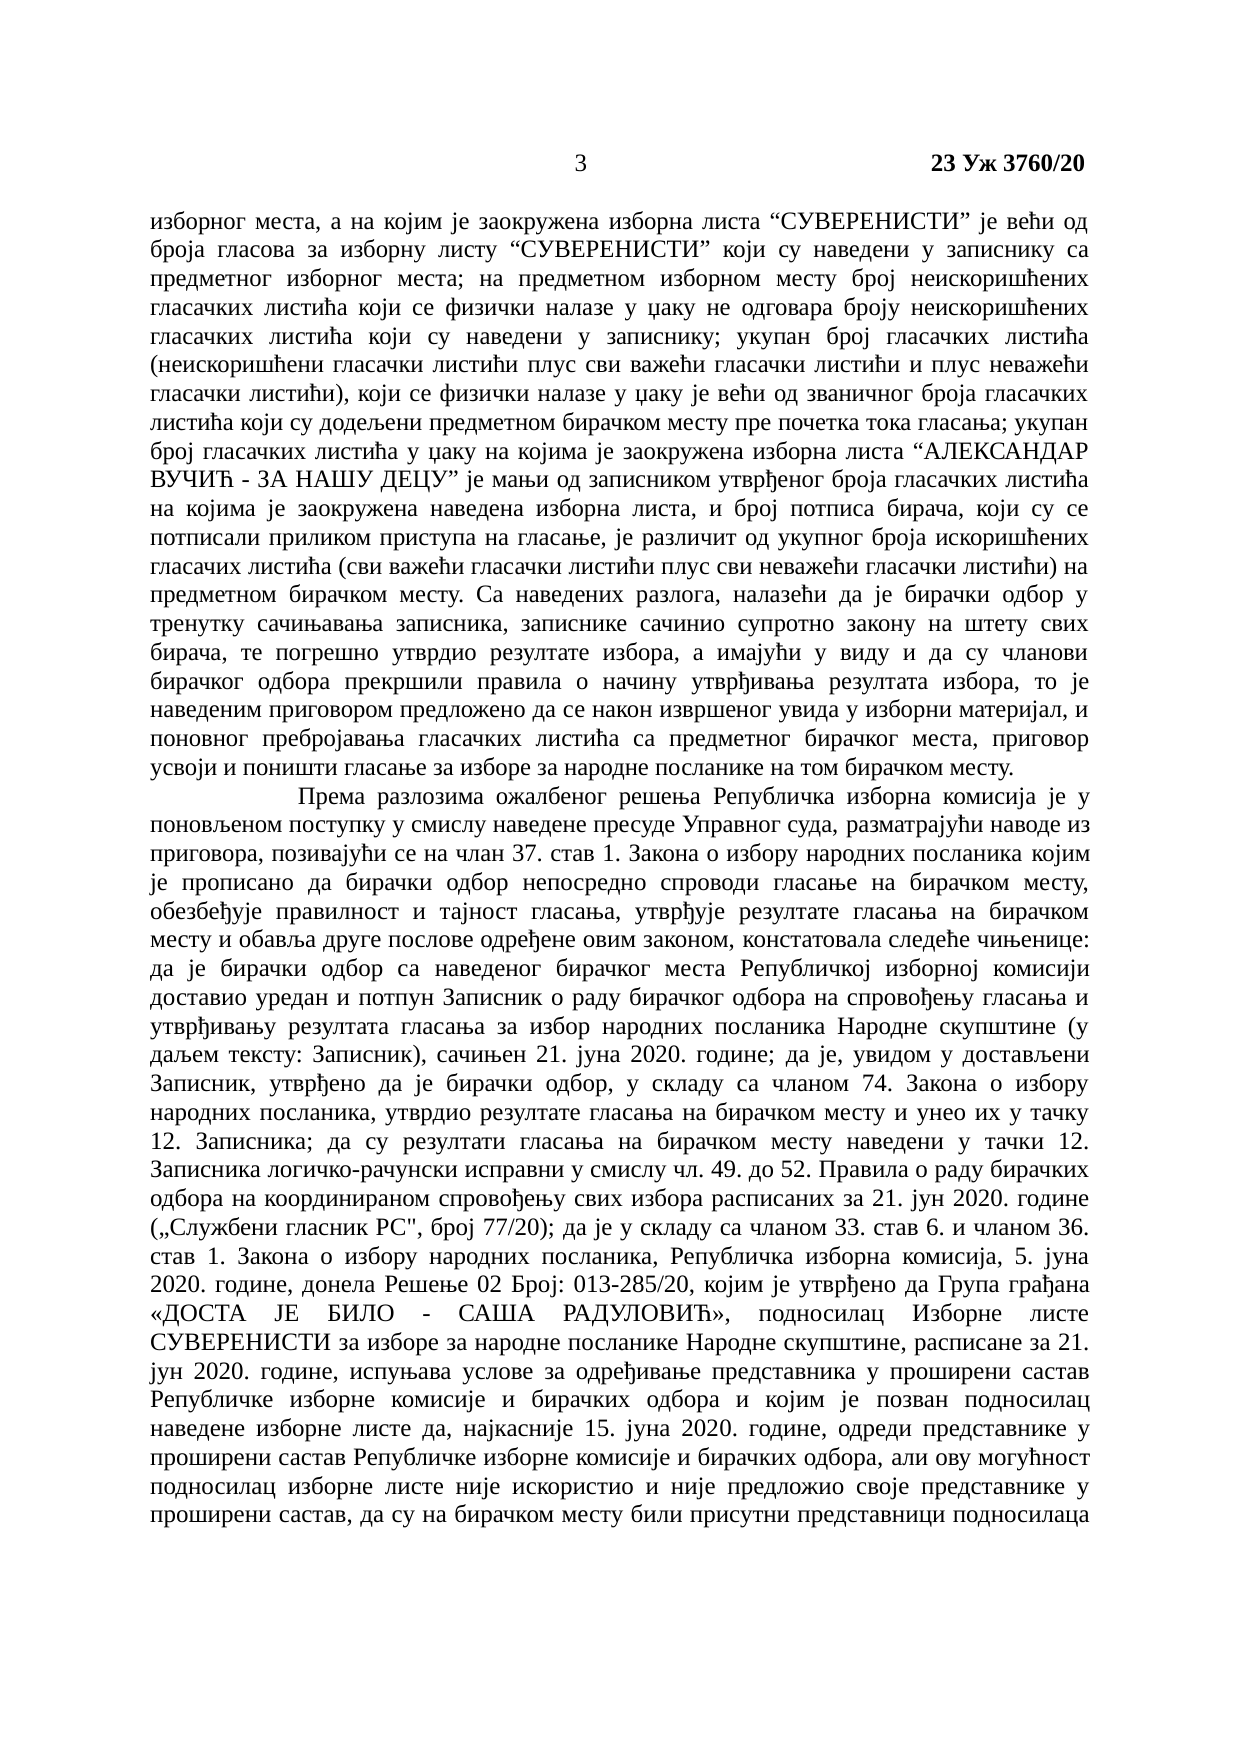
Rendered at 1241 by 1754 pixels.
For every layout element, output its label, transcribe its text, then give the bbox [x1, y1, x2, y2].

text изборног места, а на којим је заокружена изборна листа “СУВЕРЕНИСТИ” је већи од броја гласова за изборну листу “СУВЕРЕНИСТИ” који су наведени у записнику са предметног изборног места; на предметном изборном месту број неискоришћених гласачких листића који се физички налазе у џаку не одговара броју неискоришћених гласачких листића који су наведени у записнику; укупан број гласачких листића (неискоришћени гласачки листићи плус сви важећи гласачки листићи и плус неважећи гласачки листићи), који се физички налазе у џаку је већи од званичног броја гласачких листића који су додељени предметном бирачком месту пре почетка тока гласања; укупан број гласачких листића у џаку на којима је заокружена изборна листа “АЛЕКСАНДАР ВУЧИЋ - ЗА НАШУ ДЕЦУ” је мањи од записником утврђеног броја гласачких листића на којима је заокружена наведена изборна листа, и број потписа бирача, који су се потписали приликом приступа на гласање, је различит од укупног броја искоришћених гласачих листића (сви важећи гласачки листићи плус сви неважећи гласачки листићи) на предметном бирачком месту. Са наведених разлога, налазећи да је бирачки одбор у тренутку сачињавања записника, записнике сачинио супротно закону на штету свих бирача, те погрешно утврдио резултате избора, а имајући у виду и да су чланови бирачког одбора прекршили правила о начину утврђивања резултата избора, то је наведеним приговором предложено да се након извршеног увида у изборни материјал, и поновног пребројавања гласачких листића са предметног бирачког места, приговор усвоји и поништи гласање за изборе за народне посланике на том бирачком месту. [150, 206, 1090, 781]
text Према разлозима ожалбеног решења Републичка изборна комисија је у поновљеном поступку у смислу наведене пресуде Управног суда, разматрајући наводе из приговора, позивајући се на члан 37. став 1. Закона о избору народних посланика којим је прописано да бирачки одбор непосредно спроводи гласање на бирачком месту, обезбеђује правилност и тајност гласања, утврђује резултате гласања на бирачком месту и обавља друге послове одређене овим законом, констатовала следеће чињенице: да је бирачки одбор са наведеног бирачког места Републичкој изборној комисији доставио уредан и потпун Записник о раду бирачког одбора на спровођењу гласања и утврђивању резултата гласања за избор народних посланика Народне скупштине (у даљем тексту: Записник), сачињен 21. јуна 2020. године; да је, увидом у достављени Записник, утврђено да је бирачки одбор, у складу са чланом 74. Закона о избору народних посланика, утврдио резултате гласања на бирачком месту и унео их у тачку 12. Записника; да су резултати гласања на бирачком месту наведени у тачки 12. Записника логичко-рачунски исправни у смислу чл. 49. до 52. Правила о раду бирачких одбора на координираном спровођењу свих избора расписаних за 21. јун 2020. године („Службени гласник РС", број 77/20); да је у складу са чланом 33. став 6. и чланом 36. став 1. Закона о избору народних посланика, Републичка изборна комисија, 5. јуна 2020. године, донела Решење 02 Број: 013-285/20, којим је утврђено да Група грађана «ДОСТА ЈЕ БИЛО - САША РАДУЛОВИЋ», подносилац Изборне листе СУВЕРЕНИСТИ за изборе за народне посланике Народне скупштине, расписане за 21. јун 2020. године, испуњава услове за одређивање представника у проширени састав Републичке изборне комисије и бирачких одбора и којим је позван подносилац наведене изборне листе да, најкасније 15. јуна 2020. године, одреди представнике у проширени састав Републичке изборне комисије и бирачких одбора, али ову могућност подносилац изборне листе није искористио и није предложио своје представнике у проширени састав, да су на бирачком месту били присутни представници подносилаца [150, 781, 1090, 1528]
